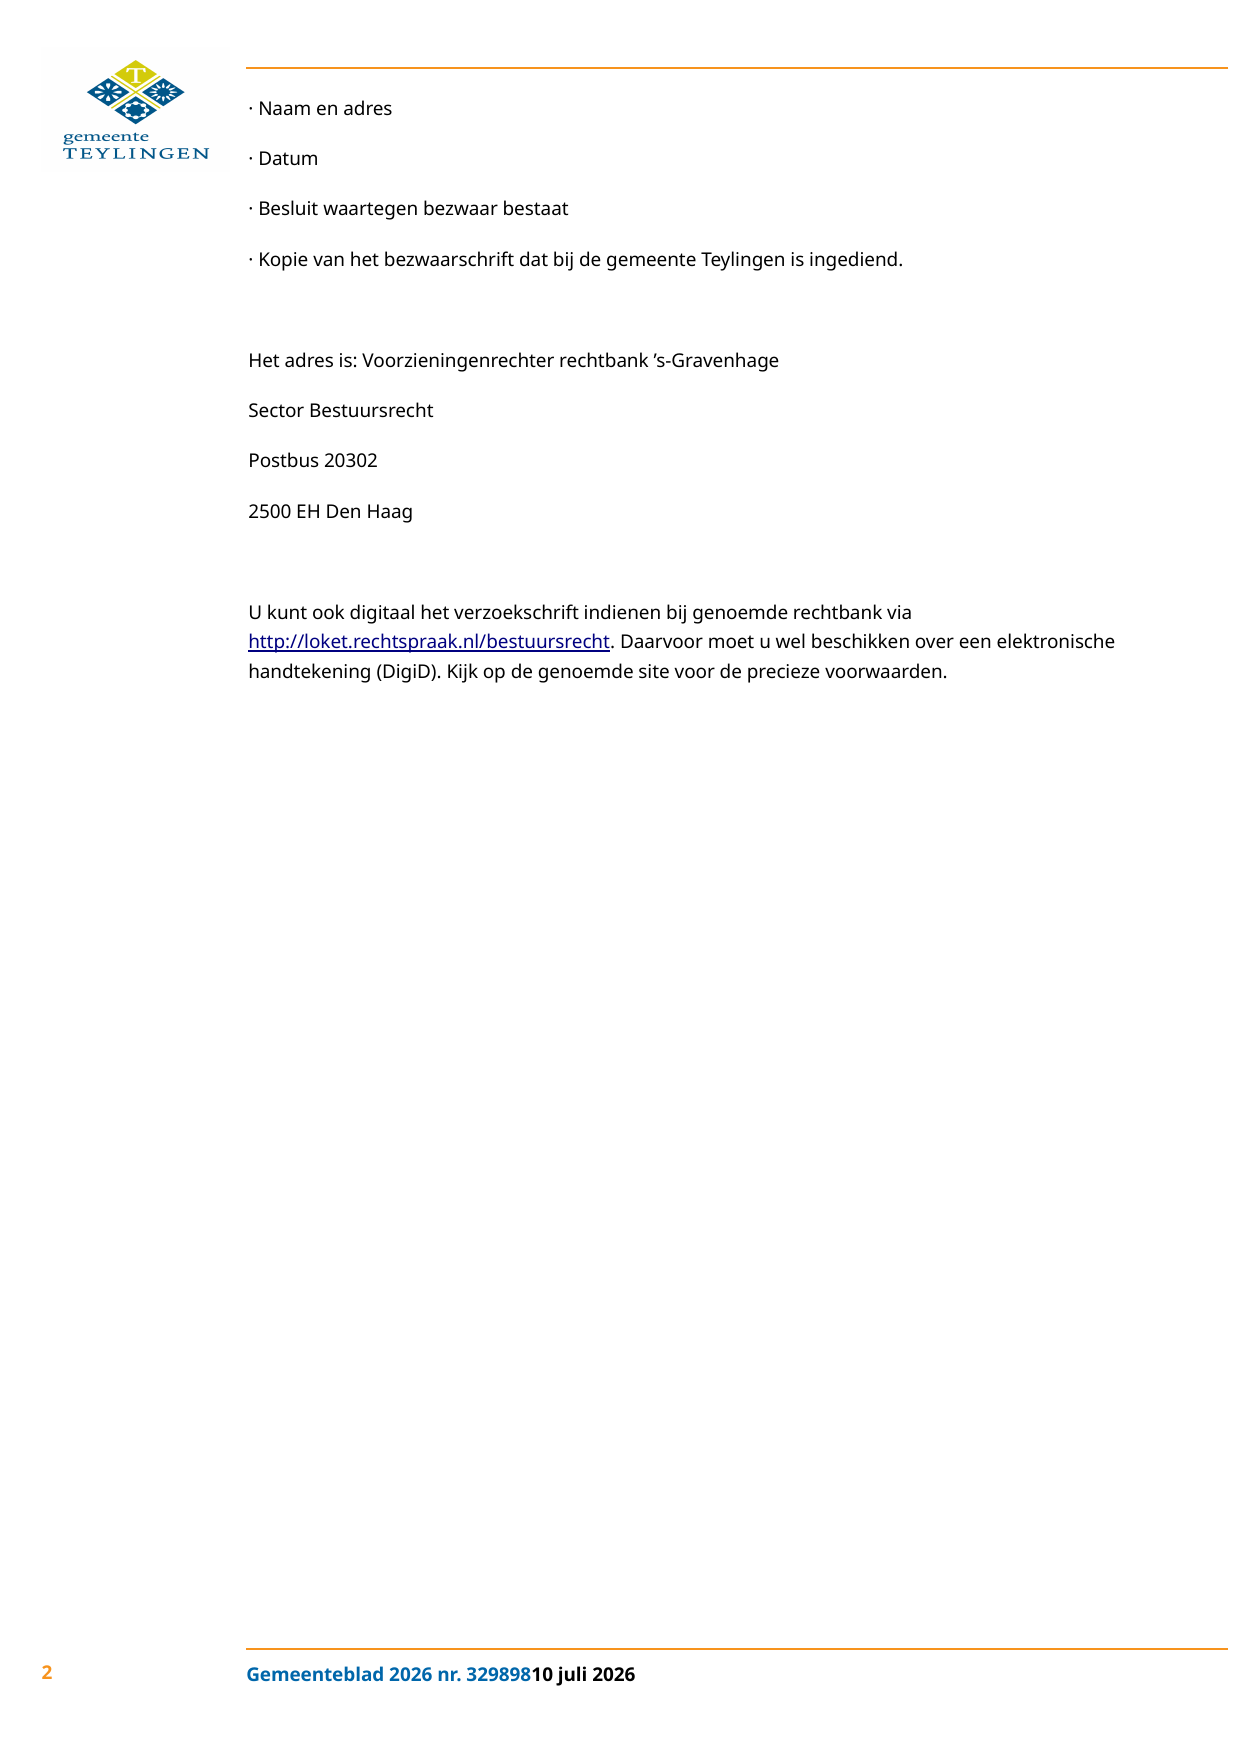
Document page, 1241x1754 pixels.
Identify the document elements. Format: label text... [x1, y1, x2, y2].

text · Datum [248, 145, 1152, 171]
text Het adres is: Voorzieningenrechter rechtbank ’s-Gravenhage [248, 347, 1152, 373]
text · Naam en adres [248, 95, 1152, 121]
text 2500 EH Den Haag [248, 498, 1152, 524]
text · Besluit waartegen bezwaar bestaat [248, 196, 1152, 221]
text U kunt ook digitaal het verzoekschrift indienen bij genoemde rechtbank via http://loket.rechtspraak.nl/bestuursrecht. Daarvoor moet u wel beschikken over een elektronische handtekening (DigiD). Kijk op de genoemde site voor de precieze voorwaarden. [248, 599, 1152, 684]
text Postbus 20302 [248, 448, 1152, 473]
text · Kopie van het bezwaarschrift dat bij de gemeente Teylingen is ingediend. [248, 246, 1152, 272]
picture [41, 47, 231, 172]
text Sector Bestuursrecht [248, 397, 1152, 423]
